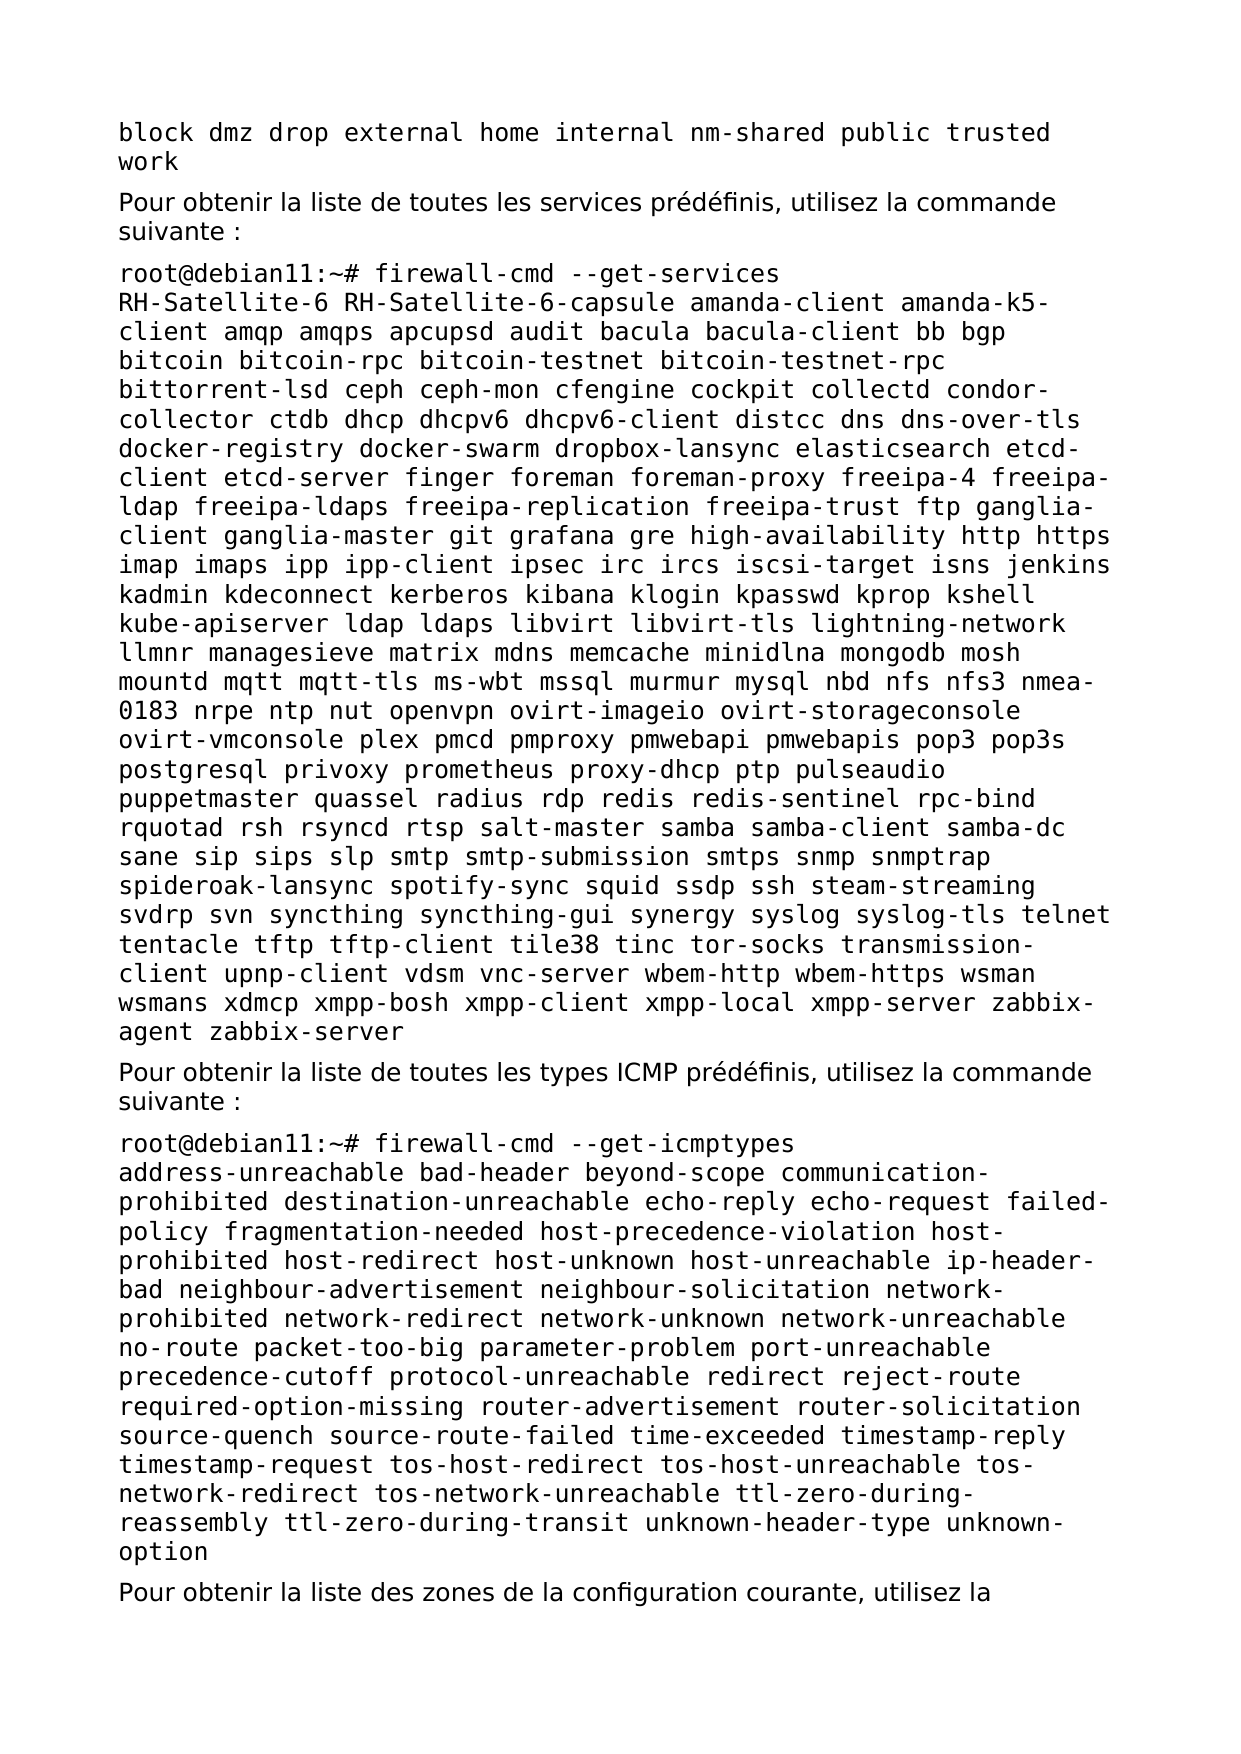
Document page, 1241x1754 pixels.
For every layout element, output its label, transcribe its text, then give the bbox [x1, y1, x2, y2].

text Pour obtenir la liste de toutes les types ICMP prédéfinis, utilisez la commande suivante : [118, 1058, 1122, 1117]
text root@debian11:~# firewall-cmd --get-services RH-Satellite-6 RH-Satellite-6-capsule amanda-client amanda-k5-client amqp amqps apcupsd audit bacula bacula-client bb bgp bitcoin bitcoin-rpc bitcoin-testnet bitcoin-testnet-rpc bittorrent-lsd ceph ceph-mon cfengine cockpit collectd condor-collector ctdb dhcp dhcpv6 dhcpv6-client distcc dns dns-over-tls docker-registry docker-swarm dropbox-lansync elasticsearch etcd-client etcd-server finger foreman foreman-proxy freeipa-4 freeipa-ldap freeipa-ldaps freeipa-replication freeipa-trust ftp ganglia-client ganglia-master git grafana gre high-availability http https imap imaps ipp ipp-client ipsec irc ircs iscsi-target isns jenkins kadmin kdeconnect kerberos kibana klogin kpasswd kprop kshell kube-apiserver ldap ldaps libvirt libvirt-tls lightning-network llmnr managesieve matrix mdns memcache minidlna mongodb mosh mountd mqtt mqtt-tls ms-wbt mssql murmur mysql nbd nfs nfs3 nmea-0183 nrpe ntp nut openvpn ovirt-imageio ovirt-storageconsole ovirt-vmconsole plex pmcd pmproxy pmwebapi pmwebapis pop3 pop3s postgresql privoxy prometheus proxy-dhcp ptp pulseaudio puppetmaster quassel radius rdp redis redis-sentinel rpc-bind rquotad rsh rsyncd rtsp salt-master samba samba-client samba-dc sane sip sips slp smtp smtp-submission smtps snmp snmptrap spideroak-lansync spotify-sync squid ssdp ssh steam-streaming svdrp svn syncthing syncthing-gui synergy syslog syslog-tls telnet tentacle tftp tftp-client tile38 tinc tor-socks transmission-client upnp-client vdsm vnc-server wbem-http wbem-https wsman wsmans xdmcp xmpp-bosh xmpp-client xmpp-local xmpp-server zabbix-agent zabbix-server [118, 259, 1122, 1047]
text Pour obtenir la liste des zones de la configuration courante, utilisez la [118, 1578, 1122, 1608]
text Pour obtenir la liste de toutes les services prédéfinis, utilisez la commande suivante : [118, 188, 1122, 247]
text block dmz drop external home internal nm-shared public trusted work [118, 118, 1122, 176]
text root@debian11:~# firewall-cmd --get-icmptypes address-unreachable bad-header beyond-scope communication-prohibited destination-unreachable echo-reply echo-request failed-policy fragmentation-needed host-precedence-violation host-prohibited host-redirect host-unknown host-unreachable ip-header-bad neighbour-advertisement neighbour-solicitation network-prohibited network-redirect network-unknown network-unreachable no-route packet-too-big parameter-problem port-unreachable precedence-cutoff protocol-unreachable redirect reject-route required-option-missing router-advertisement router-solicitation source-quench source-route-failed time-exceeded timestamp-reply timestamp-request tos-host-redirect tos-host-unreachable tos-network-redirect tos-network-unreachable ttl-zero-during-reassembly ttl-zero-during-transit unknown-header-type unknown-option [118, 1129, 1122, 1567]
